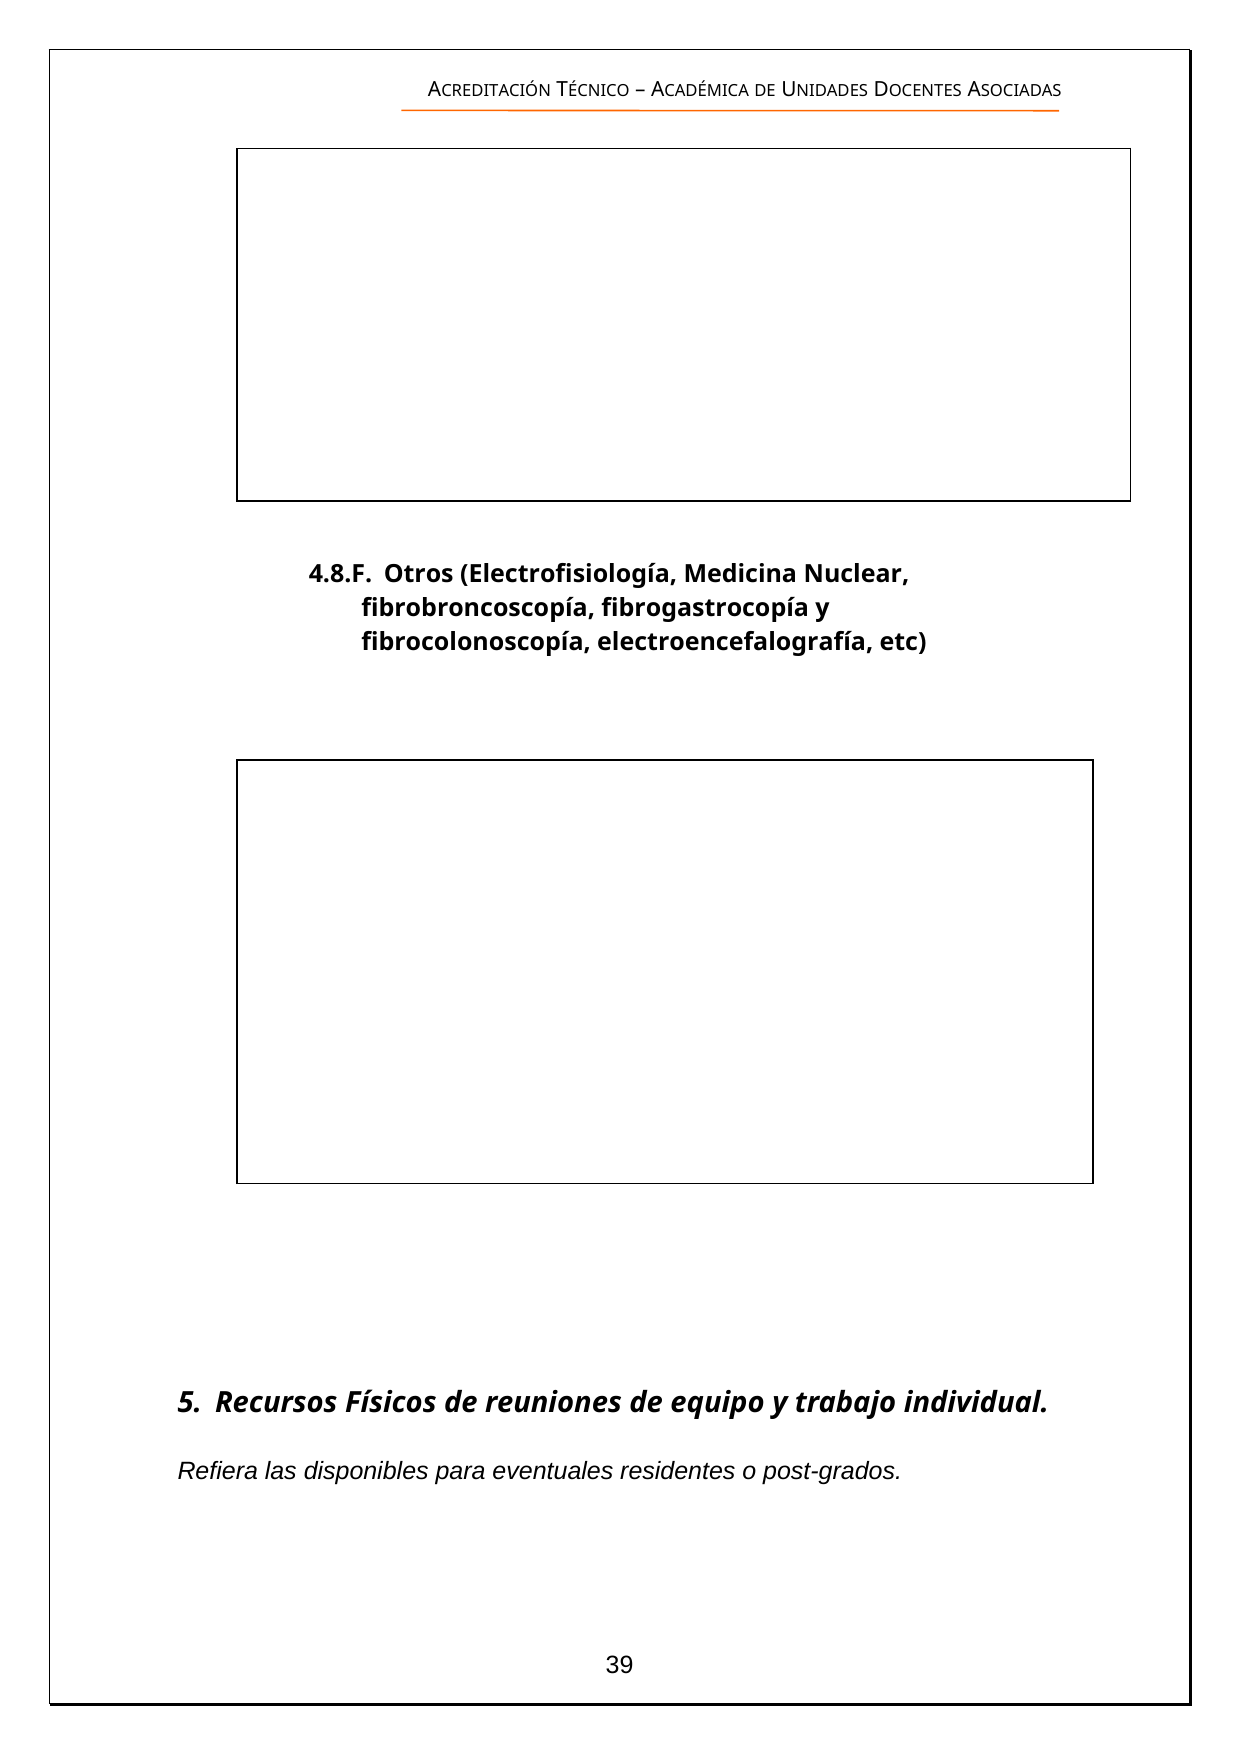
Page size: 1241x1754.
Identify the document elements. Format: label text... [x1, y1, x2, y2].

subtitle Otros (Electrofisiología, Medicina Nuclear, fibrobroncoscopía, fibrogastrocopía y fibrocolonoscopía, electroencefalografía, etc) [308, 556, 1061, 658]
text Refiera las disponibles para eventuales residentes o post-grados. [177, 1456, 1061, 1485]
subtitle Recursos Físicos de reuniones de equipo y trabajo individual. [177, 1382, 1061, 1421]
